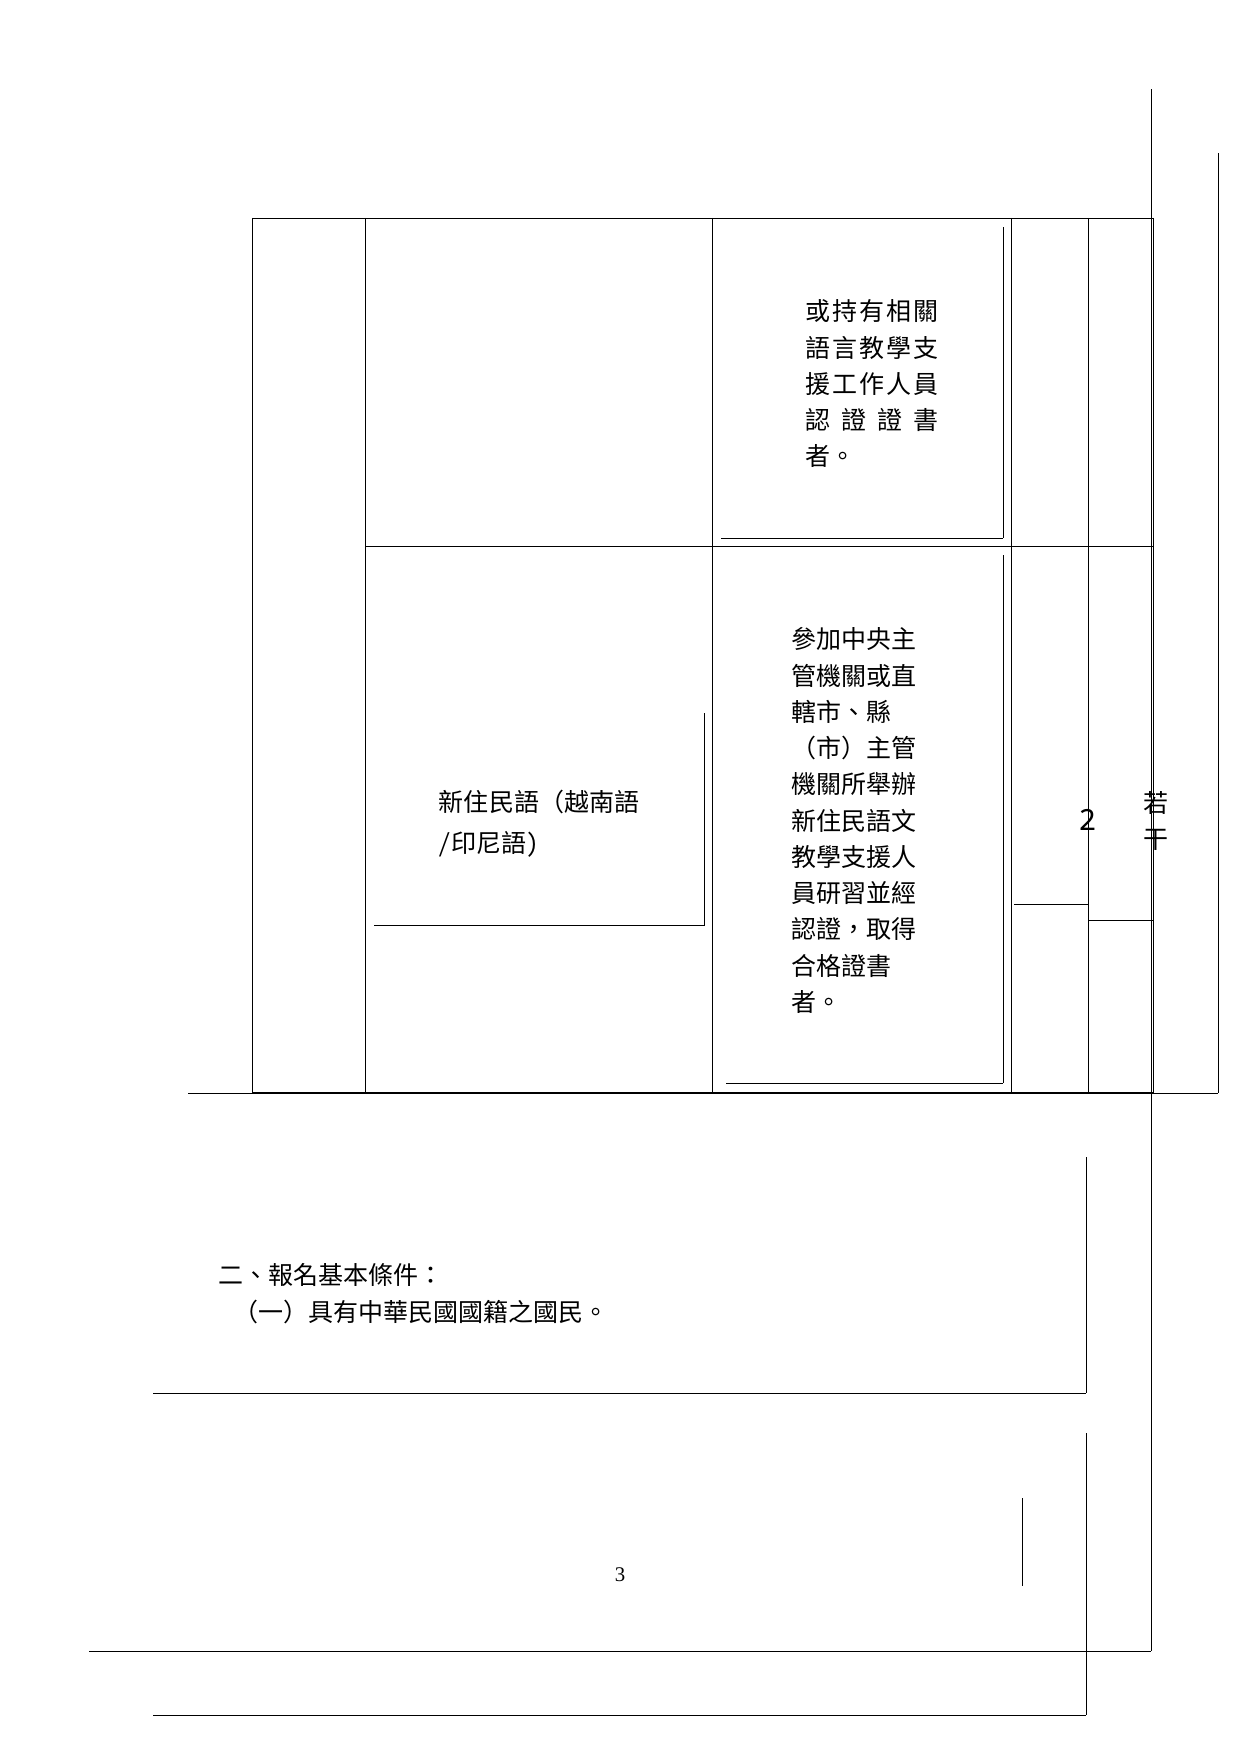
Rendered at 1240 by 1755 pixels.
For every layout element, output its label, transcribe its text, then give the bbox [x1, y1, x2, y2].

table_cell 參加中央主管機關或直轄市、縣（市）主管機關所舉辦新住民語文教學支援人員研習並經認證，取得合格證書者。 [713, 547, 1011, 1092]
table_cell [253, 219, 365, 1092]
table_cell 新住民語（越南語/印尼語) [366, 547, 712, 1092]
text 二、報名基本條件： [153, 1256, 1086, 1292]
table_cell 2 [1012, 547, 1088, 1092]
table_cell 4 [1012, 219, 1088, 546]
table_cell 若干 [1089, 921, 1151, 1092]
text （一）具有中華民國國籍之國民。 [153, 1292, 1086, 1393]
table_cell 或持有相關語言教學支援工作人員認證證書者。 [713, 219, 1011, 546]
table_cell 若干 [1089, 547, 1151, 920]
table_cell 若干 [1089, 219, 1151, 546]
table_cell [366, 219, 712, 546]
